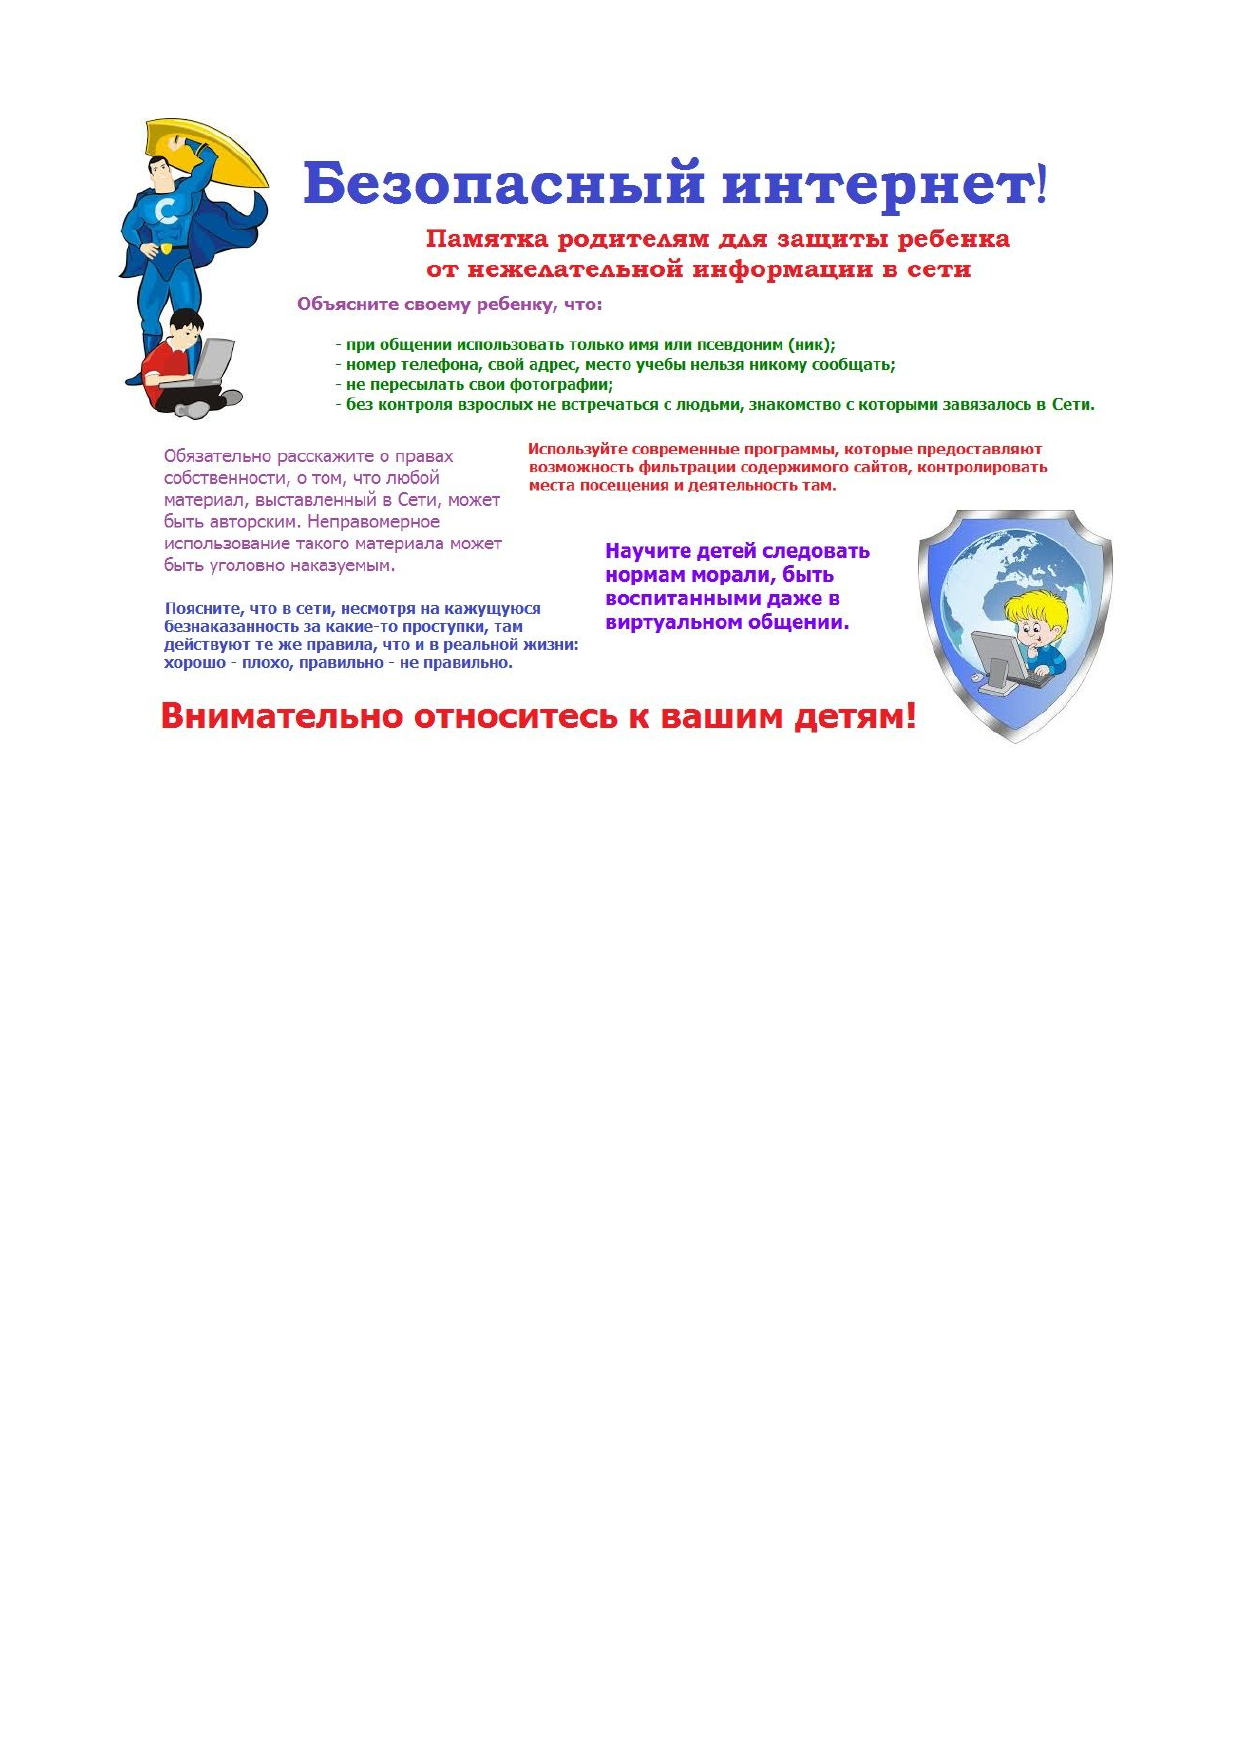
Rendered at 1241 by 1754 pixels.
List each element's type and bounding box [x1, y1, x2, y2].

picture [118, 118, 1123, 751]
